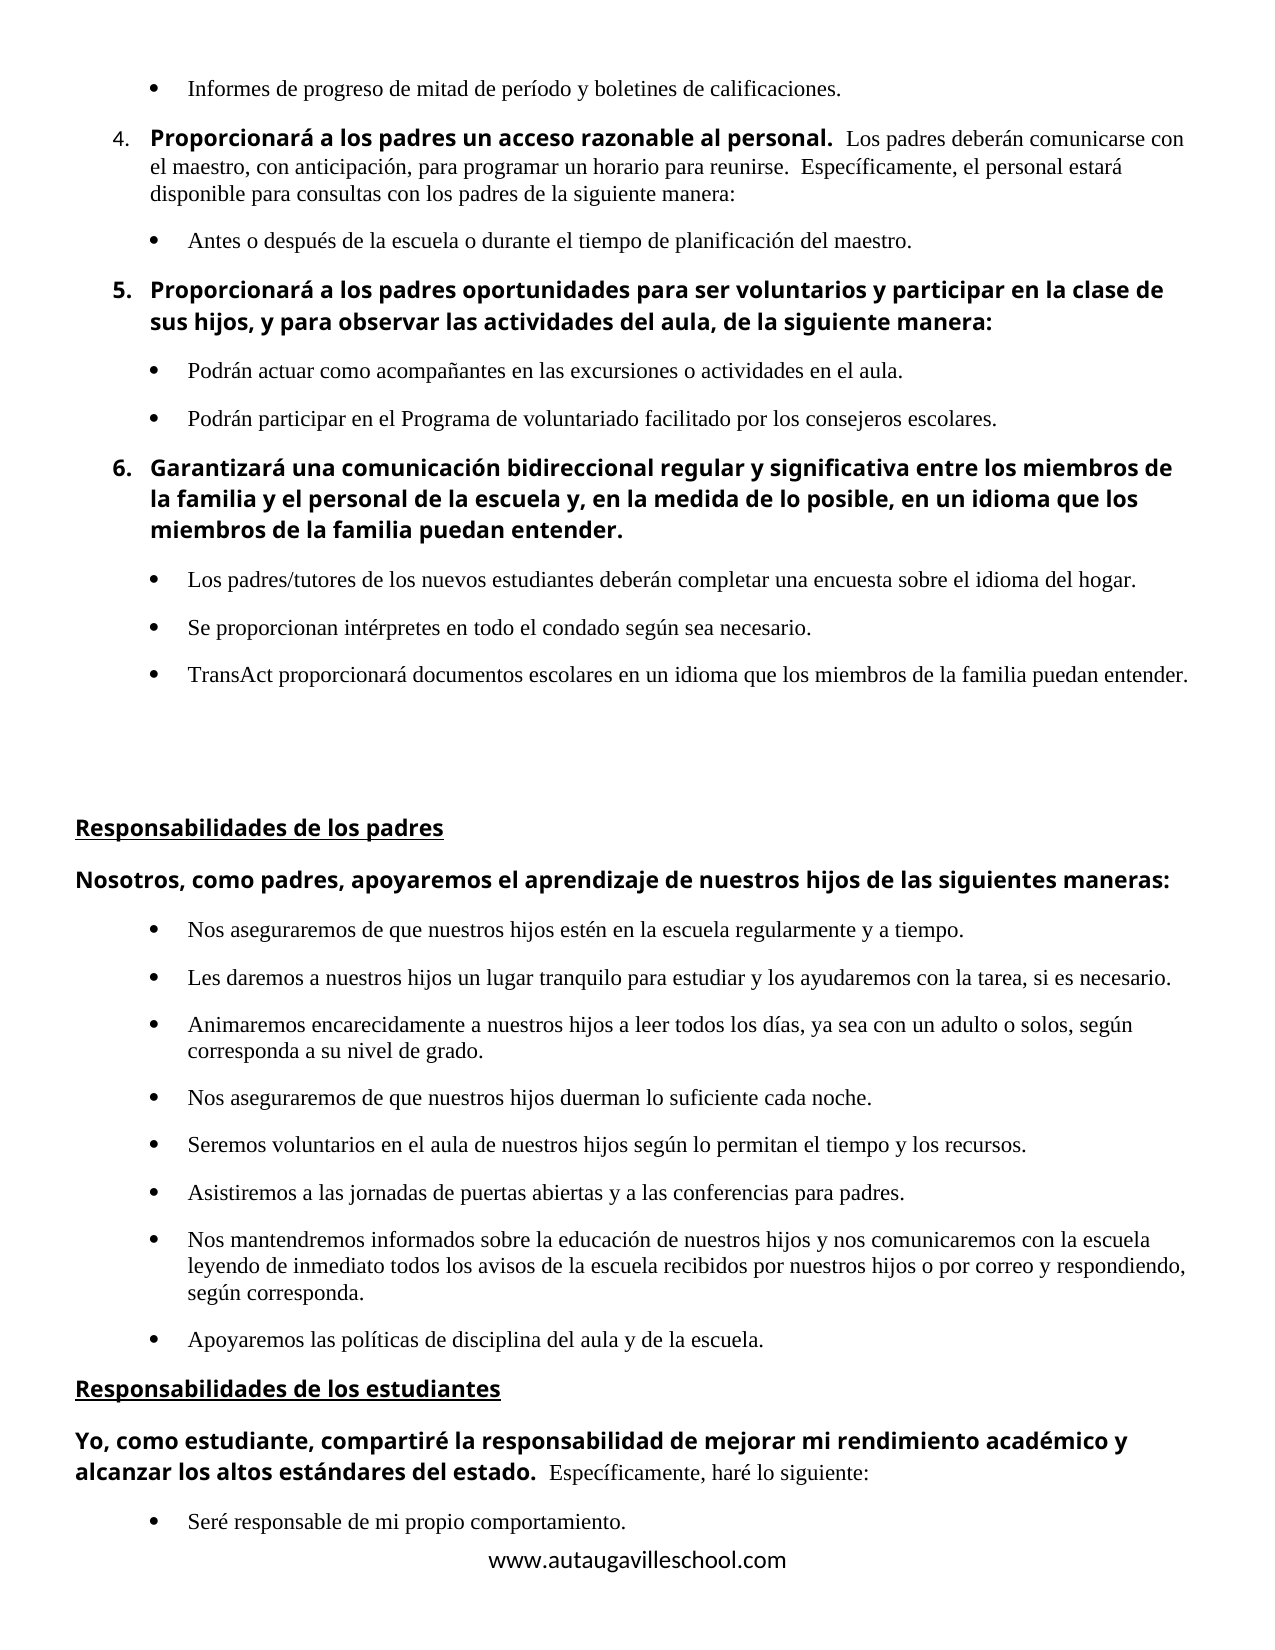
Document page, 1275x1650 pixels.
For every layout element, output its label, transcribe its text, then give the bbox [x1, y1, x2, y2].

list Seremos voluntarios en el aula de nuestros hijos según lo permitan el tiempo y los recursos. [150, 1131, 1200, 1158]
list Garantizará una comunicación bidireccional regular y significativa entre los miembros de la familia y el personal de la escuela y, en la medida de lo posible, en un idioma que los miembros de la familia puedan entender. [112, 452, 1200, 546]
list Animaremos encarecidamente a nuestros hijos a leer todos los días, ya sea con un adulto o solos, según corresponda a su nivel de grado. [150, 1011, 1200, 1063]
text Responsabilidades de los padres [75, 812, 1200, 843]
list Podrán actuar como acompañantes en las excursiones o actividades en el aula. [150, 357, 1200, 384]
list Nos mantendremos informados sobre la educación de nuestros hijos y nos comunicaremos con la escuela leyendo de inmediato todos los avisos de la escuela recibidos por nuestros hijos o por correo y respondiendo, según corresponda. [150, 1226, 1200, 1305]
list Nos aseguraremos de que nuestros hijos estén en la escuela regularmente y a tiempo. [150, 916, 1200, 943]
text Yo, como estudiante, compartiré la responsabilidad de mejorar mi rendimiento académico y alcanzar los altos estándares del estado. Específicamente, haré lo siguiente: [75, 1425, 1200, 1487]
list Se proporcionan intérpretes en todo el condado según sea necesario. [150, 614, 1200, 640]
list Informes de progreso de mitad de período y boletines de calificaciones. [150, 75, 1200, 101]
text Nosotros, como padres, apoyaremos el aprendizaje de nuestros hijos de las siguientes maneras: [75, 864, 1200, 896]
text Responsabilidades de los estudiantes [75, 1373, 1200, 1404]
list Les daremos a nuestros hijos un lugar tranquilo para estudiar y los ayudaremos con la tarea, si es necesario. [150, 963, 1200, 990]
list Apoyaremos las políticas de disciplina del aula y de la escuela. [150, 1326, 1200, 1352]
list Proporcionará a los padres oportunidades para ser voluntarios y participar en la clase de sus hijos, y para observar las actividades del aula, de la siguiente manera: [112, 274, 1200, 337]
list Seré responsable de mi propio comportamiento. [150, 1508, 1200, 1535]
list Asistiremos a las jornadas de puertas abiertas y a las conferencias para padres. [150, 1179, 1200, 1205]
list Proporcionará a los padres un acceso razonable al personal. Los padres deberán comunicarse con el maestro, con anticipación, para programar un horario para reunirse. Específicamente, el personal estará disponible para consultas con los padres de la siguiente manera: [112, 122, 1200, 206]
list Antes o después de la escuela o durante el tiempo de planificación del maestro. [150, 227, 1200, 253]
list Podrán participar en el Programa de voluntariado facilitado por los consejeros escolares. [150, 405, 1200, 431]
list TransAct proporcionará documentos escolares en un idioma que los miembros de la familia puedan entender. [150, 661, 1200, 687]
list Nos aseguraremos de que nuestros hijos duerman lo suficiente cada noche. [150, 1084, 1200, 1111]
list Los padres/tutores de los nuevos estudiantes deberán completar una encuesta sobre el idioma del hogar. [150, 566, 1200, 593]
